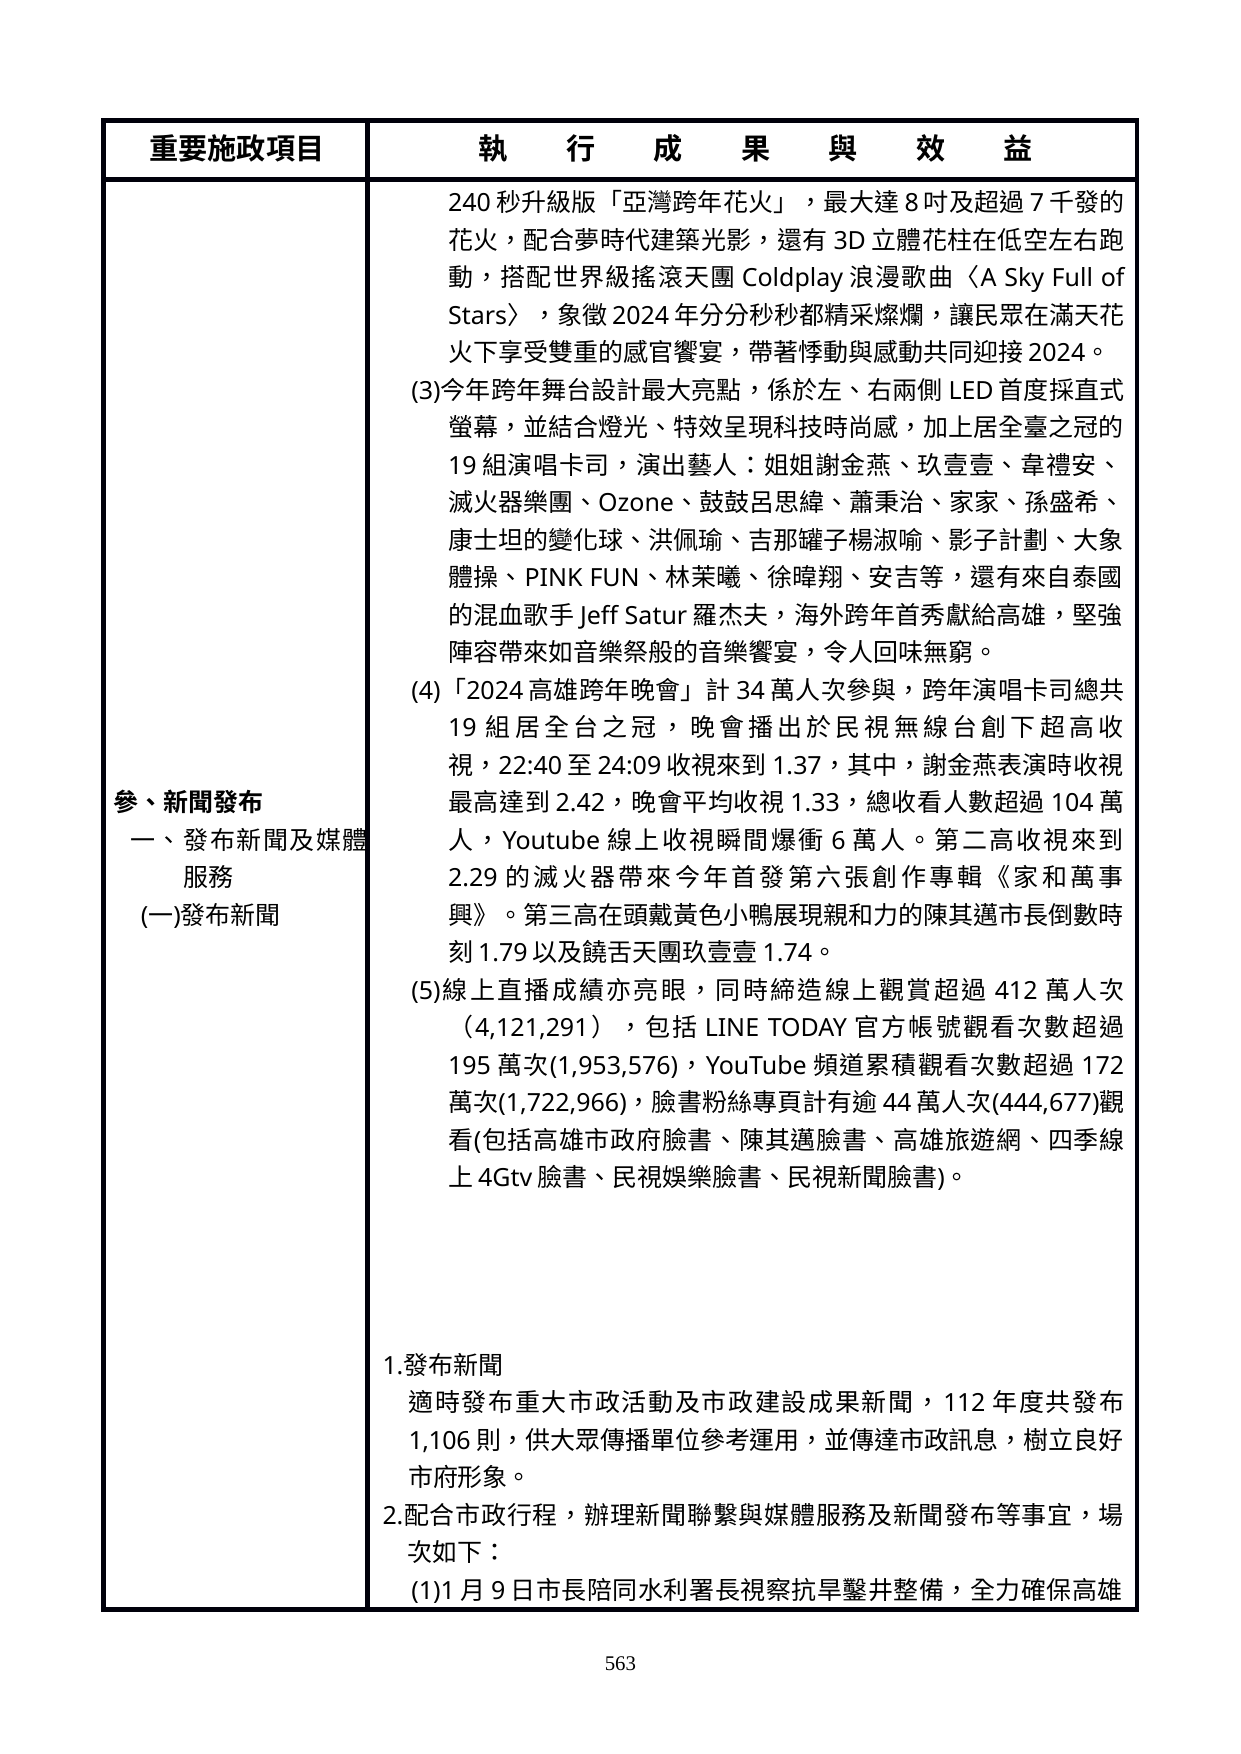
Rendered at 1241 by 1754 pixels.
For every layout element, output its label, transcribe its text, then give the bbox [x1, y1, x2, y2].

table_cell 240秒升級版「亞灣跨年花火」，最大達8吋及超過7千發的花火，配合夢時代建築光影，還有3D立體花柱在低空左右跑動，搭配世界級搖滾天團Coldplay浪漫歌曲〈A Sky Full of Stars〉，象徵2024年分分秒秒都精采燦爛，讓民眾在滿天花火下享受雙重的感官饗宴，帶著悸動與感動共同迎接2024。 (3)今年跨年舞台設計最大亮點，係於左、右兩側LED首度採直式螢幕，並結合燈光、特效呈現科技時尚感，加上居全臺之冠的19組演唱卡司，演出藝人：姐姐謝金燕、玖壹壹、韋禮安、滅火器樂團、Ozone、鼓鼓呂思緯、蕭秉治、家家、孫盛希、康士坦的變化球、洪佩瑜、吉那罐子楊淑喻、影子計劃、大象體操、PINK FUN、林茉曦、徐暐翔、安吉等，還有來自泰國的混血歌手Jeff Satur羅杰夫，海外跨年首秀獻給高雄，堅強陣容帶來如音樂祭般的音樂饗宴，令人回味無窮。 (4)「2024高雄跨年晚會」計34萬人次參與，跨年演唱卡司總共19組居全台之冠，晚會播出於民視無線台創下超高收視，22:40至24:09收視來到1.37，其中，謝金燕表演時收視最高達到2.42，晚會平均收視1.33，總收看人數超過104萬人，Youtube線上收視瞬間爆衝6萬人。第二高收視來到2.29的滅火器帶來今年首發第六張創作專輯《家和萬事興》。第三高在頭戴黃色小鴨展現親和力的陳其邁市長倒數時刻1.79以及饒舌天團玖壹壹1.74。 (5)線上直播成績亦亮眼，同時締造線上觀賞超過412萬人次（4,121,291），包括LINE TODAY官方帳號觀看次數超過195萬次(1,953,576)，YouTube頻道累積觀看次數超過172萬次(1,722,966)，臉書粉絲專頁計有逾44萬人次(444,677)觀看(包括高雄市政府臉書、陳其邁臉書、高雄旅遊網、四季線上4Gtv臉書、民視娛樂臉書、民視新聞臉書)。 1.發布新聞 適時發布重大市政活動及市政建設成果新聞，112年度共發布1,106則，供大眾傳播單位參考運用，並傳達市政訊息，樹立良好市府形象。 2.配合市政行程，辦理新聞聯繫與媒體服務及新聞發布等事宜，場次如下： (1)1月9日市長陪同水利署長視察抗旱鑿井整備，全力確保高雄 [370, 182, 1135, 1607]
table_header 重要施政項目 [106, 123, 365, 177]
table_cell 參、新聞發布 一、發布新聞及媒體服務 (一)發布新聞 [106, 182, 365, 1607]
table_header 執 行 成 果 與 效 益 [370, 123, 1135, 177]
